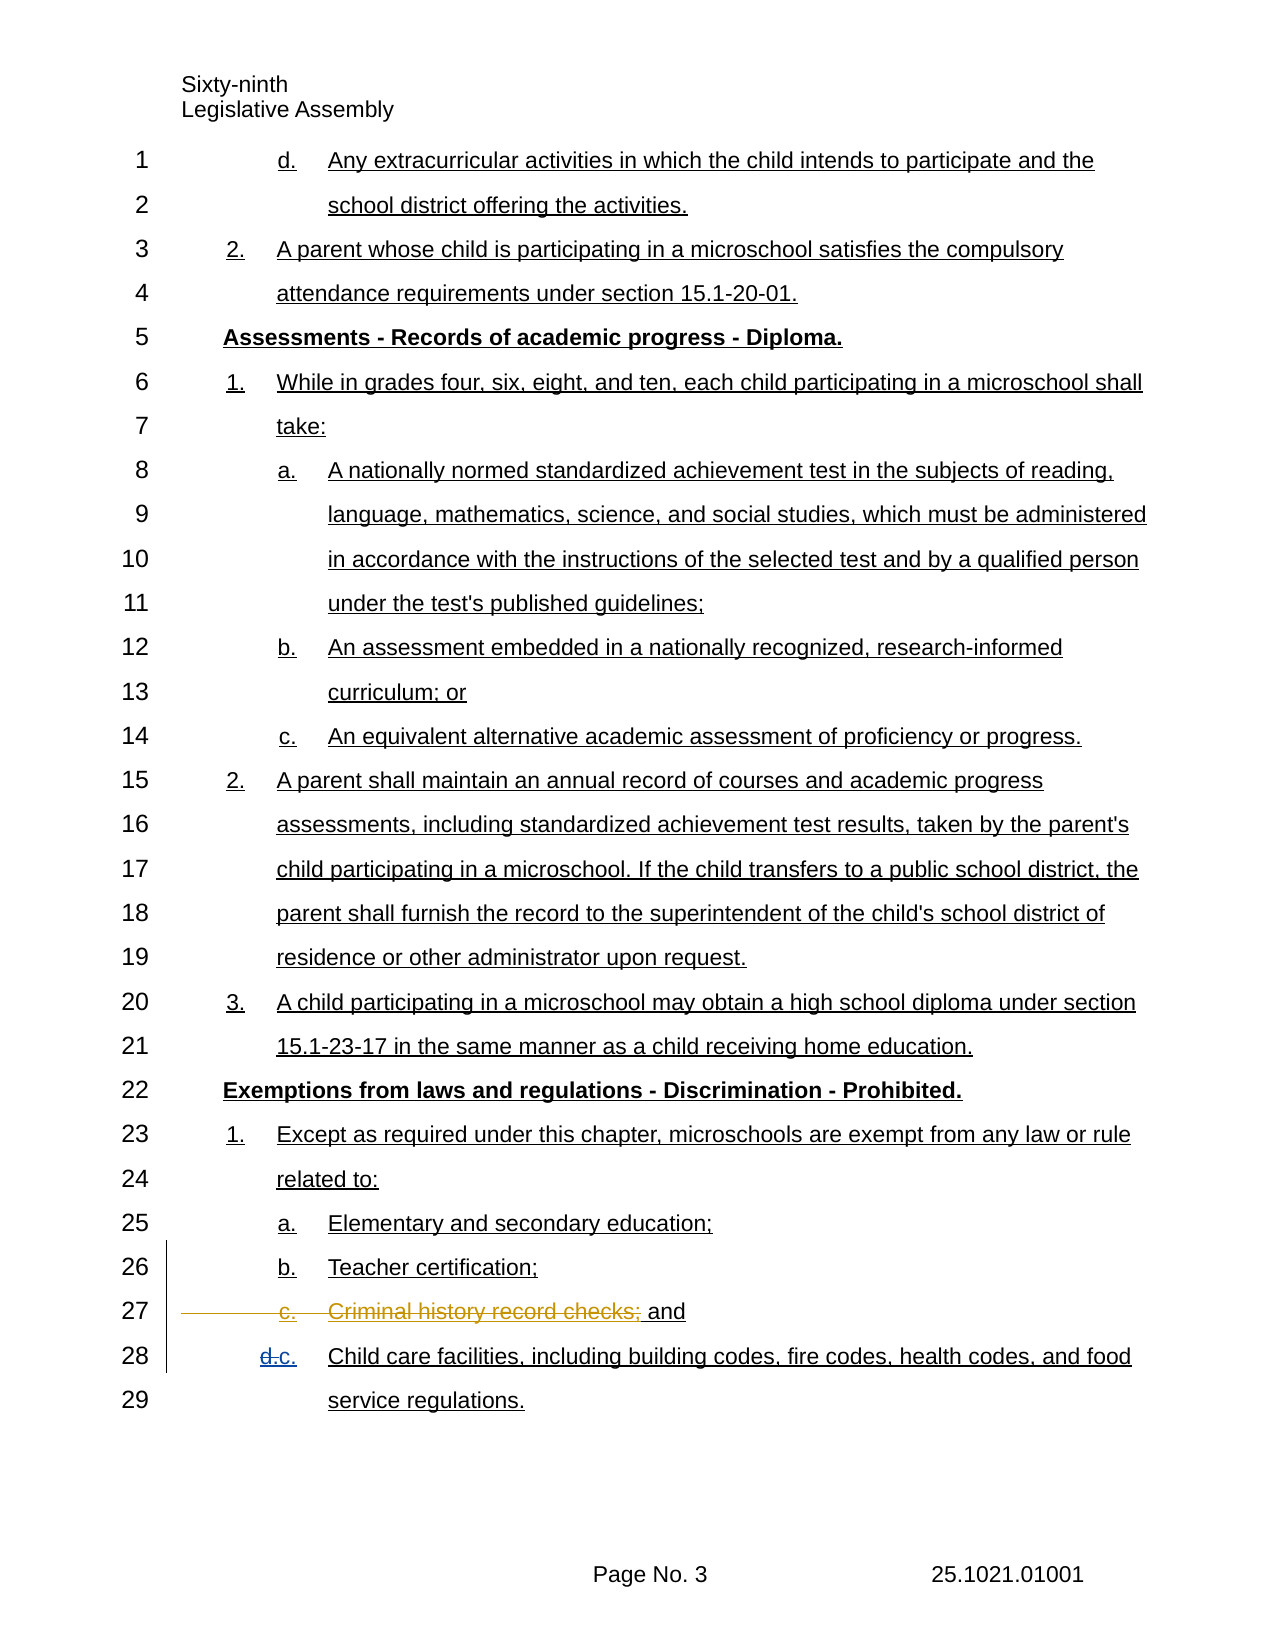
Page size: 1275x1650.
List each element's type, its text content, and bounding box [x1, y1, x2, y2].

subtitle Exemptions from laws and regulations - Discrimination - Prohibited. [181, 1063, 1154, 1107]
text b. An assessment embedded in a nationally recognized, research-informed curriculum; or [181, 620, 1154, 709]
subtitle Assessments - Records of academic progress - Diploma. [181, 310, 1154, 355]
text a. Elementary and secondary education; [181, 1196, 1154, 1240]
text d. Any extracurricular activities in which the child intends to participate and the school district offering the activities. [181, 133, 1154, 222]
text c. An equivalent alternative academic assessment of proficiency or progress. [181, 709, 1154, 753]
text 1. While in grades four, six, eight, and ten, each child participating in a microschool shall take: [181, 355, 1154, 443]
text 1. Except as required under this chapter, microschools are exempt from any law or rule related to: [181, 1107, 1154, 1196]
text b. Teacher certification; and [181, 1240, 1154, 1329]
text 2. A parent whose child is participating in a microschool satisfies the compulsory attendance requirements under section 15.1‑20‑01. [181, 222, 1154, 310]
text a. A nationally normed standardized achievement test in the subjects of reading, language, mathematics, science, and social studies, which must be administered in accordance with the instructions of the selected test and by a qualified person under the test's published guidelines; [181, 443, 1154, 620]
text 2. A parent shall maintain an annual record of courses and academic progress assessments, including standardized achievement test results, taken by the parent's child participating in a microschool. If the child transfers to a public school district, the parent shall furnish the record to the superintendent of the child's school district of residence or other administrator upon request. [181, 753, 1154, 974]
text 3. A child participating in a microschool may obtain a high school diploma under section 15.1‑23‑17 in the same manner as a child receiving home education. [181, 974, 1154, 1063]
text c. Child care facilities, including building codes, fire codes, health codes, and food service regulations. [181, 1329, 1154, 1417]
